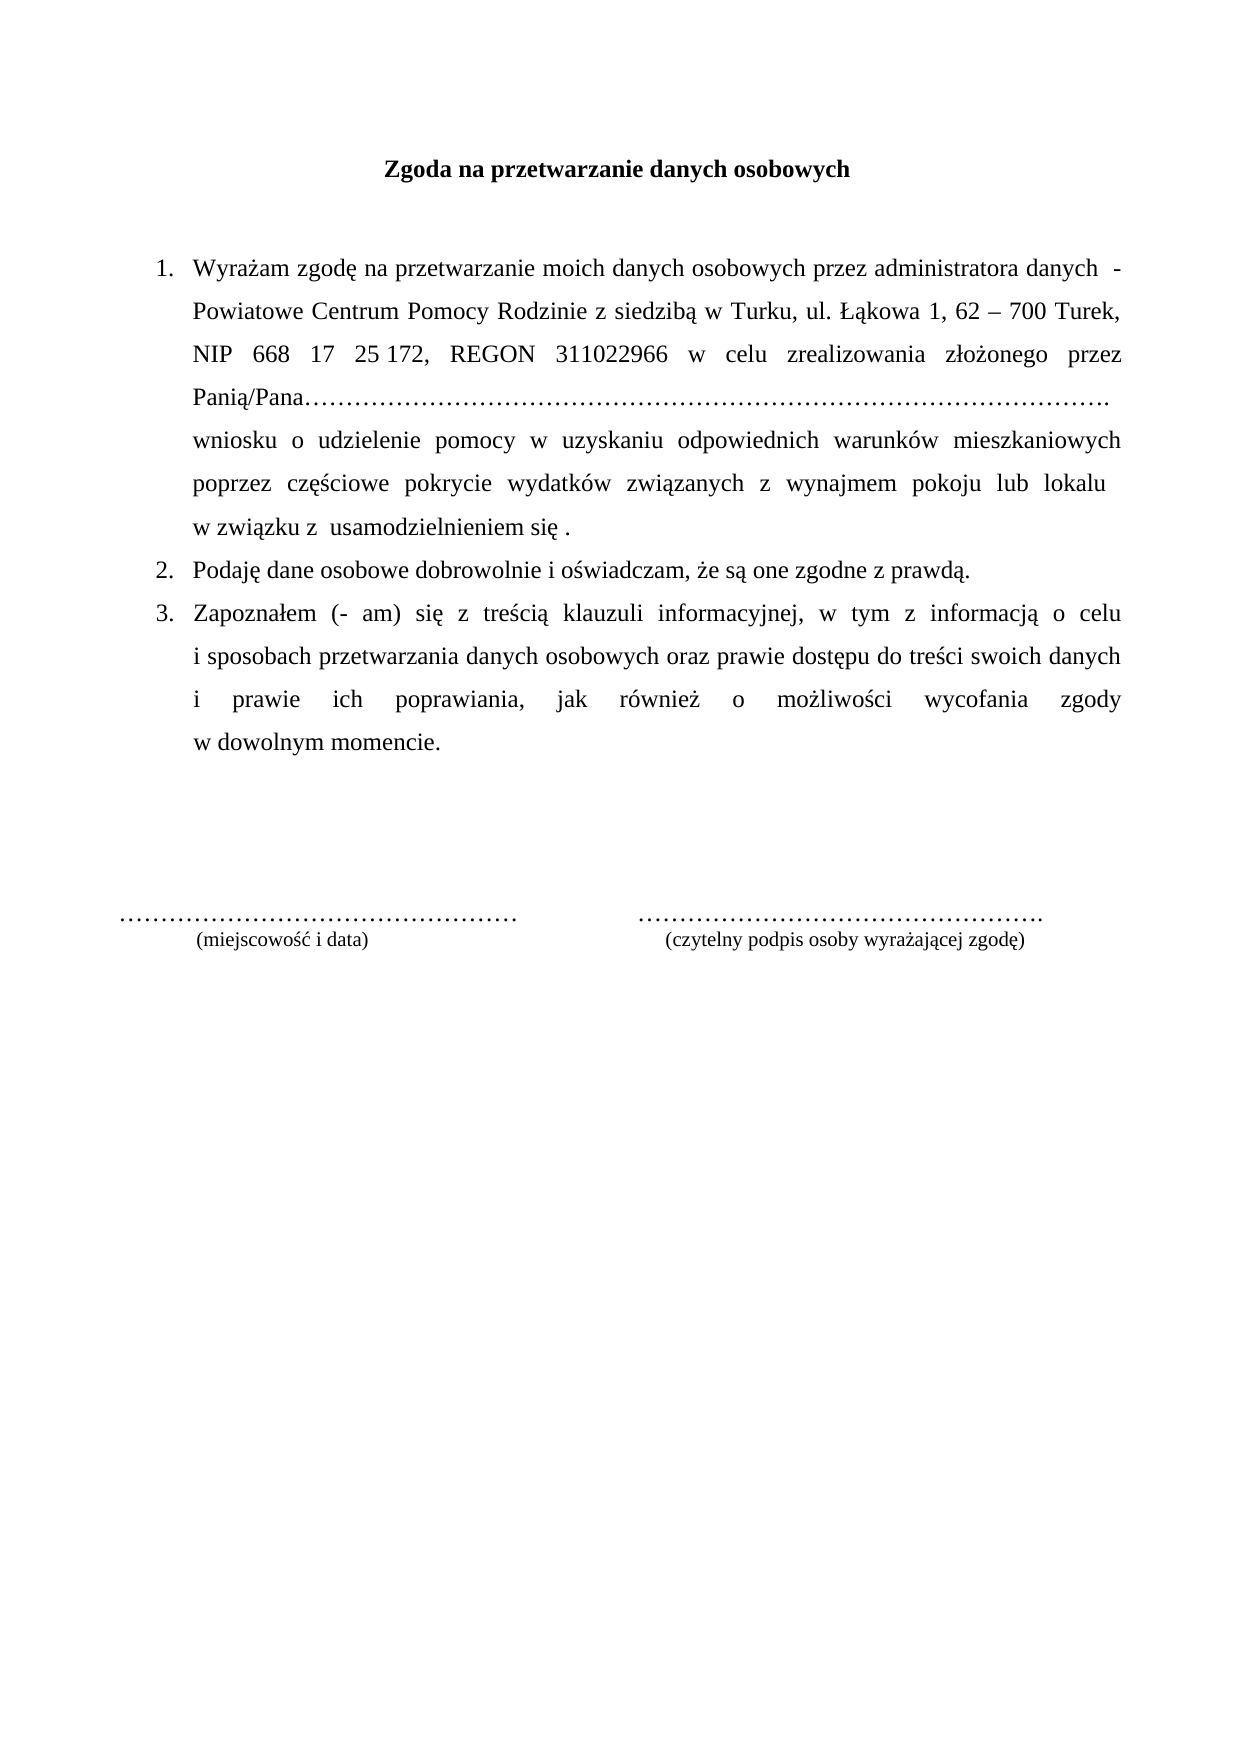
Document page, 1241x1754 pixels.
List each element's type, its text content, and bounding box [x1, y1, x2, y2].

text Zgoda na przetwarzanie danych osobowych [118, 154, 1122, 183]
text (miejscowość i data) (czytelny podpis osoby wyrażającej zgodę) [118, 927, 1122, 951]
list Podaję dane osobowe dobrowolnie i oświadczam, że są one zgodne z prawdą. [155, 555, 1122, 583]
list Wyrażam zgodę na przetwarzanie moich danych osobowych przez administratora danych - Powiatowe Centrum Pomocy Rodzinie z siedzibą w Turku, ul. Łąkowa 1, 62 – 700 Turek, NIP 668 17 25 172, REGON 311022966 w celu zrealizowania złożonego przez Panią/Pana……………………………………………………………………………………. [155, 253, 1122, 411]
text ………………………………………… …………………………………………. [118, 898, 1122, 927]
list Zapoznałem (- am) się z treścią klauzuli informacyjnej, w tym z informacją o celu i sposobach przetwarzania danych osobowych oraz prawie dostępu do treści swoich danych i prawie ich poprawiania, jak również o możliwości wycofania zgody w dowolnym momencie. [156, 598, 1122, 756]
text wniosku o udzielenie pomocy w uzyskaniu odpowiednich warunków mieszkaniowych poprzez częściowe pokrycie wydatków związanych z wynajmem pokoju lub lokalu w związku z usamodzielnieniem się . [192, 425, 1122, 540]
